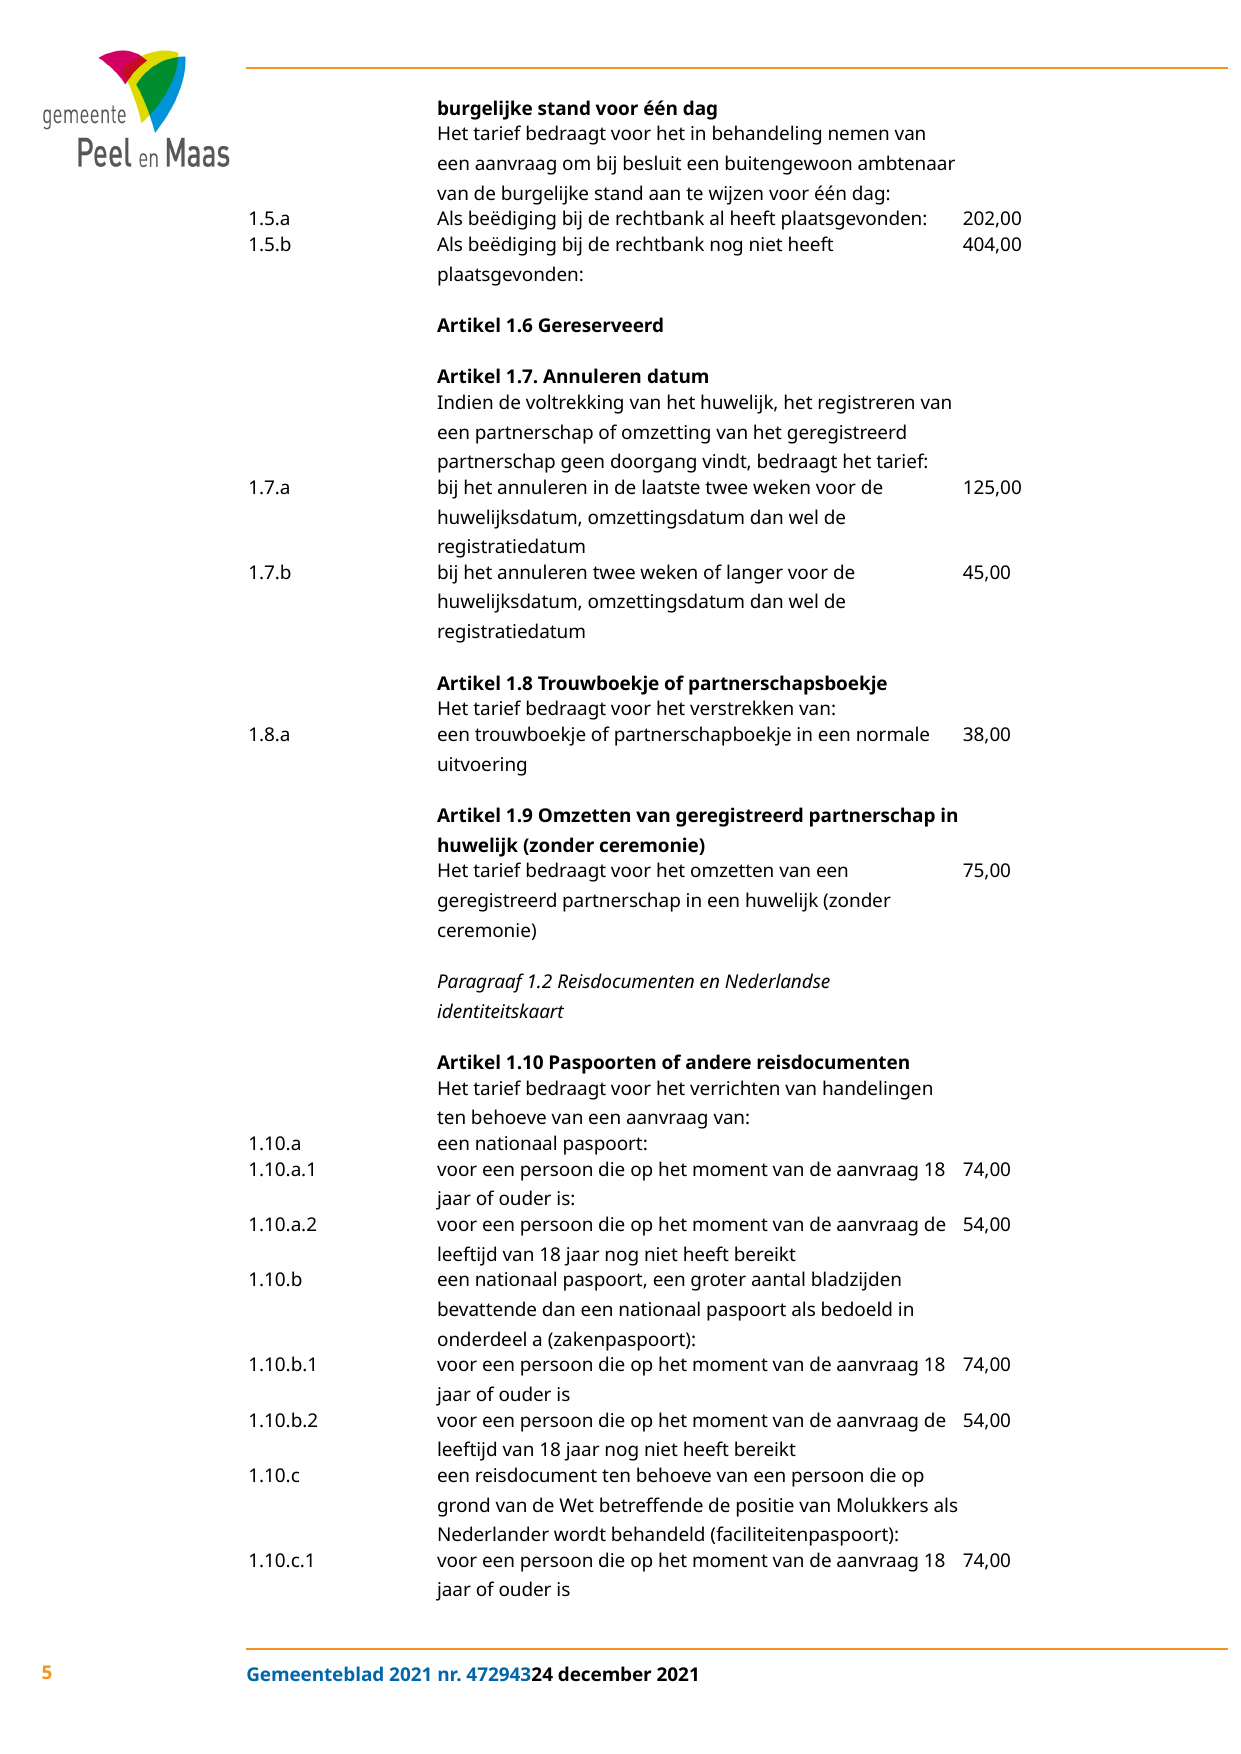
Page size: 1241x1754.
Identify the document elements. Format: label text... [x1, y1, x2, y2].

table_cell [963, 121, 1152, 205]
table_cell [437, 777, 963, 802]
table_cell Het tarief bedraagt voor het verrichten van handelingen ten behoeve van een aanvraag van: [437, 1075, 963, 1130]
table_cell [248, 1024, 437, 1049]
table_cell Artikel 1.7. Annuleren datum [437, 364, 963, 389]
table_cell 1.10.a [248, 1130, 437, 1156]
table_cell voor een persoon die op het moment van de aanvraag de leeftijd van 18 jaar nog niet heeft bereikt [437, 1407, 963, 1462]
table_cell 1.8.a [248, 721, 437, 777]
table_cell [963, 802, 1152, 858]
table_cell [963, 312, 1152, 338]
table_cell 1.7.b [248, 559, 437, 644]
table_cell 1.10.b.2 [248, 1407, 437, 1462]
table_cell [963, 644, 1152, 670]
table_cell bij het annuleren in de laatste twee weken voor de huwelijksdatum, omzettingsdatum dan wel de registratiedatum [437, 474, 963, 559]
table_cell [248, 312, 437, 338]
table_cell Artikel 1.6 Gereserveerd [437, 312, 963, 338]
table_cell [963, 670, 1152, 696]
table_cell [437, 1024, 963, 1049]
table_cell 1.10.a.1 [248, 1156, 437, 1211]
table_cell 74,00 [963, 1352, 1152, 1407]
table_cell 1.5.a [248, 205, 437, 231]
table_cell [248, 286, 437, 312]
table_cell [248, 389, 437, 474]
table_cell [248, 777, 437, 802]
table_cell [248, 121, 437, 205]
table_cell [437, 943, 963, 968]
table_cell 38,00 [963, 721, 1152, 777]
table_cell Als beëdiging bij de rechtbank al heeft plaatsgevonden: [437, 205, 963, 231]
table_cell 1.10.c.1 [248, 1547, 437, 1602]
table_cell [963, 95, 1152, 121]
table_cell [248, 644, 437, 670]
table_cell [437, 644, 963, 670]
table_cell een reisdocument ten behoeve van een persoon die op grond van de Wet betreffende de positie van Molukkers als Nederlander wordt behandeld (faciliteitenpaspoort): [437, 1462, 963, 1547]
table_cell 54,00 [963, 1407, 1152, 1462]
table_cell 54,00 [963, 1211, 1152, 1267]
table_cell een nationaal paspoort, een groter aantal bladzijden bevattende dan een nationaal paspoort als bedoeld in onderdeel a (zakenpaspoort): [437, 1267, 963, 1352]
table_cell 202,00 [963, 205, 1152, 231]
table_cell [437, 338, 963, 364]
table_cell 45,00 [963, 559, 1152, 644]
table_cell [963, 968, 1152, 1023]
table_cell voor een persoon die op het moment van de aanvraag 18 jaar of ouder is: [437, 1156, 963, 1211]
table_cell burgelijke stand voor één dag [437, 95, 963, 121]
table_cell [963, 338, 1152, 364]
table_cell [963, 1024, 1152, 1049]
table_cell [248, 858, 437, 942]
table_cell 75,00 [963, 858, 1152, 942]
table_cell Het tarief bedraagt voor het omzetten van een geregistreerd partnerschap in een huwelijk (zonder ceremonie) [437, 858, 963, 942]
table_cell [248, 968, 437, 1023]
table_cell [963, 1049, 1152, 1075]
table_cell [963, 943, 1152, 968]
table_cell 1.10.b.1 [248, 1352, 437, 1407]
picture [41, 47, 231, 172]
table_cell 1.10.a.2 [248, 1211, 437, 1267]
table_cell Artikel 1.10 Paspoorten of andere reisdocumenten [437, 1049, 963, 1075]
table_cell [248, 364, 437, 389]
table_cell Paragraaf 1.2 Reisdocumenten en Nederlandse identiteitskaart [437, 968, 963, 1023]
table_cell [248, 670, 437, 696]
table_cell 74,00 [963, 1547, 1152, 1602]
table_cell voor een persoon die op het moment van de aanvraag de leeftijd van 18 jaar nog niet heeft bereikt [437, 1211, 963, 1267]
table_cell 1.5.b [248, 231, 437, 286]
table_cell 74,00 [963, 1156, 1152, 1211]
table_cell [963, 286, 1152, 312]
table_cell [248, 95, 437, 121]
table_cell 125,00 [963, 474, 1152, 559]
table_cell [963, 1130, 1152, 1156]
table_cell voor een persoon die op het moment van de aanvraag 18 jaar of ouder is [437, 1547, 963, 1602]
table_cell [963, 1075, 1152, 1130]
table_cell [963, 364, 1152, 389]
table_cell Artikel 1.9 Omzetten van geregistreerd partnerschap in huwelijk (zonder ceremonie) [437, 802, 963, 858]
table_cell [963, 777, 1152, 802]
table_cell [248, 696, 437, 721]
table_cell een trouwboekje of partnerschapboekje in een normale uitvoering [437, 721, 963, 777]
table_cell [248, 943, 437, 968]
table_cell [963, 389, 1152, 474]
table_cell [248, 1075, 437, 1130]
table_cell 1.10.b [248, 1267, 437, 1352]
table_cell 1.7.a [248, 474, 437, 559]
table_cell [963, 1267, 1152, 1352]
table_cell voor een persoon die op het moment van de aanvraag 18 jaar of ouder is [437, 1352, 963, 1407]
table_cell bij het annuleren twee weken of langer voor de huwelijksdatum, omzettingsdatum dan wel de registratiedatum [437, 559, 963, 644]
table_cell [437, 286, 963, 312]
table_cell Als beëdiging bij de rechtbank nog niet heeft plaatsgevonden: [437, 231, 963, 286]
table_cell [248, 802, 437, 858]
table_cell Indien de voltrekking van het huwelijk, het registreren van een partnerschap of omzetting van het geregistreerd partnerschap geen doorgang vindt, bedraagt het tarief: [437, 389, 963, 474]
table_cell [248, 1049, 437, 1075]
table_cell [248, 338, 437, 364]
table_cell een nationaal paspoort: [437, 1130, 963, 1156]
table_cell [963, 1462, 1152, 1547]
table_cell Het tarief bedraagt voor het in behandeling nemen van een aanvraag om bij besluit een buitengewoon ambtenaar van de burgelijke stand aan te wijzen voor één dag: [437, 121, 963, 205]
table_cell Het tarief bedraagt voor het verstrekken van: [437, 696, 963, 721]
table_cell Artikel 1.8 Trouwboekje of partnerschapsboekje [437, 670, 963, 696]
table_cell [963, 696, 1152, 721]
table_cell 404,00 [963, 231, 1152, 286]
table_cell 1.10.c [248, 1462, 437, 1547]
